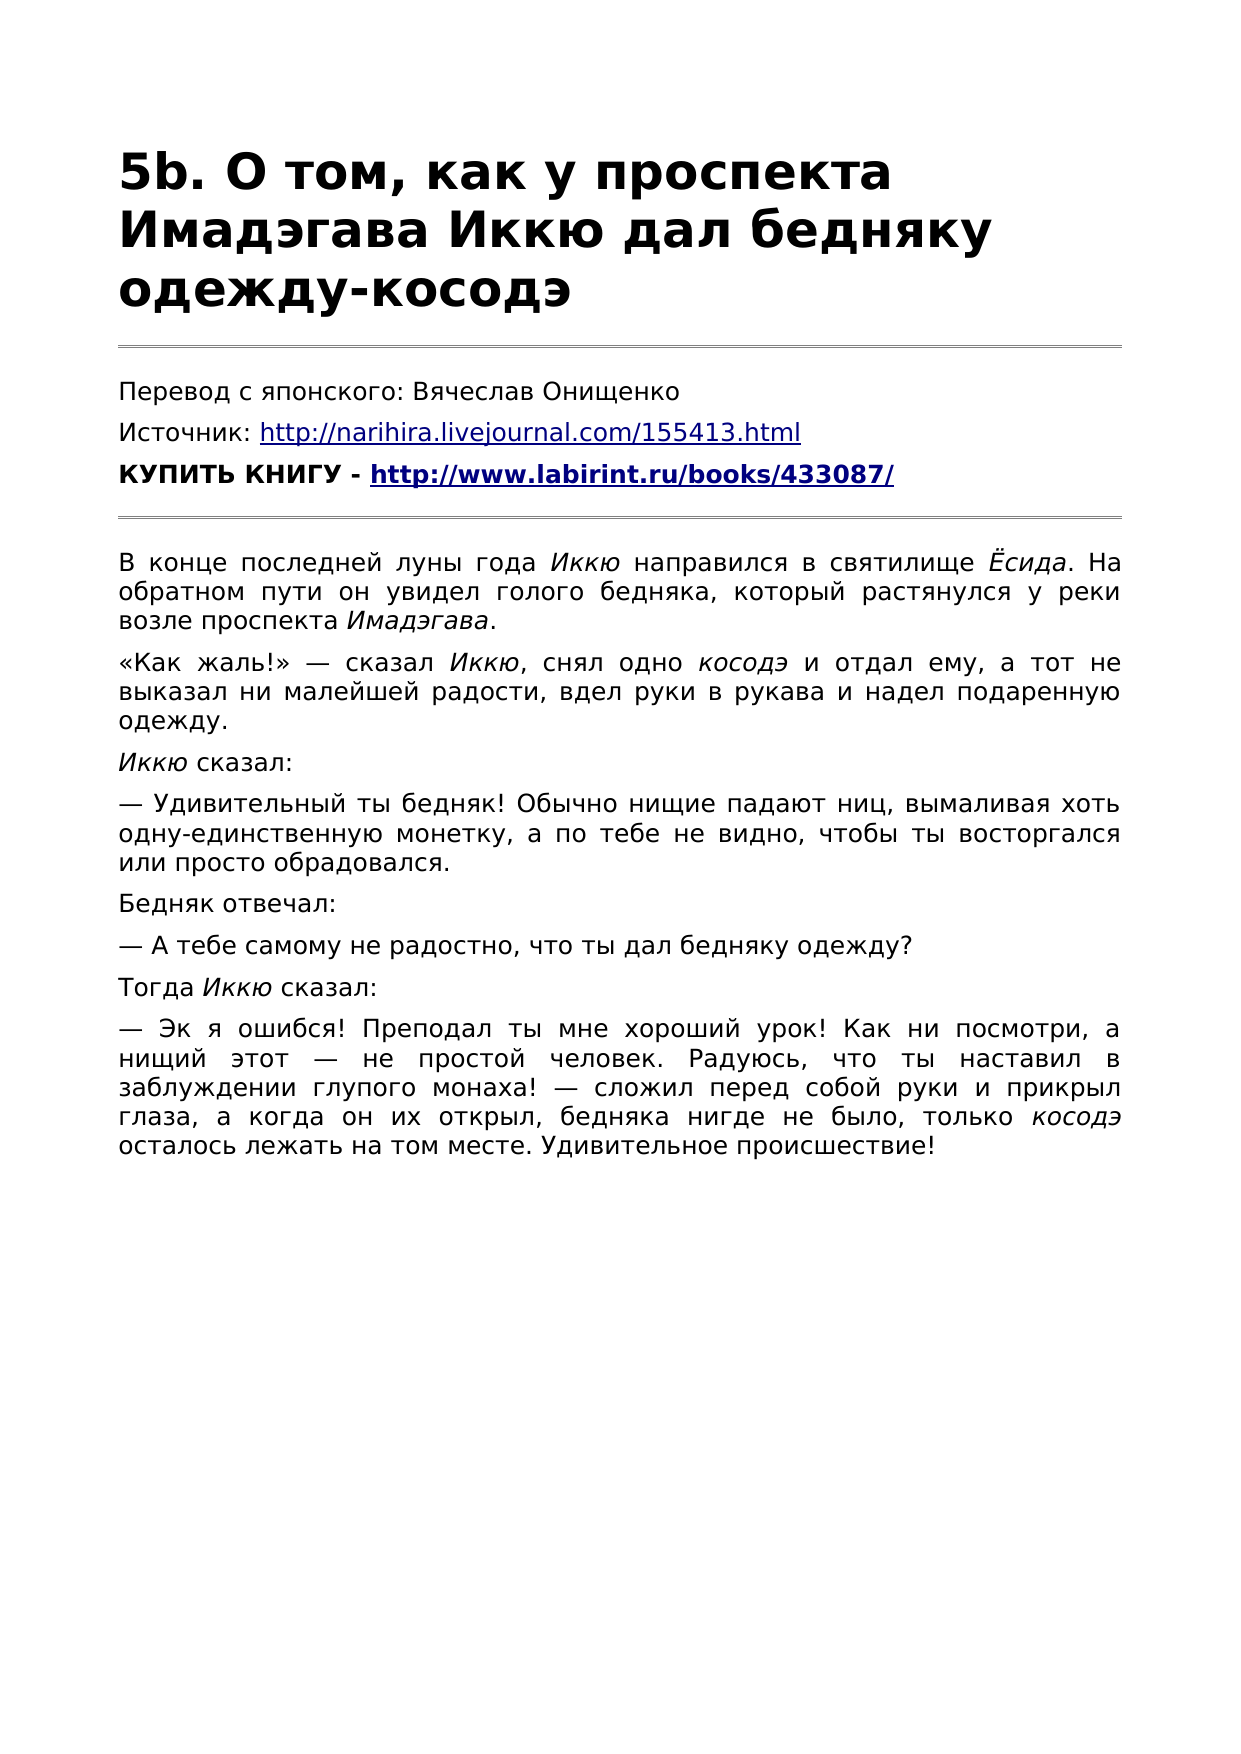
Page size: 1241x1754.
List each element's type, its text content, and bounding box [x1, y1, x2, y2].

text — Удивительный ты бедняк! Обычно нищие падают ниц, вымаливая хоть одну-единственную монетку, а по тебе не видно, чтобы ты восторгался или просто обрадовался. [118, 790, 1122, 877]
text — А тебе самому не радостно, что ты дал бедняку одежду? [118, 931, 1122, 961]
subtitle 5b. О том, как у проспекта Имадэгава Иккю дал бедняку одежду-косодэ [118, 143, 1122, 318]
text Бедняк отвечал: [118, 890, 1122, 919]
text Перевод с японского: Вячеслав Онищенко [118, 377, 1122, 406]
text В конце последней луны года Иккю направился в святилище Ёсида. На обратном пути он увидел голого бедняка, который растянулся у реки возле проспекта Имадэгава. [118, 548, 1122, 636]
text КУПИТЬ КНИГУ - http://www.labirint.ru/books/433087/ [118, 460, 1122, 489]
text Тогда Иккю сказал: [118, 973, 1122, 1002]
text «Как жаль!» — сказал Иккю, снял одно косодэ и отдал ему, а тот не выказал ни малейшей радости, вдел руки в рукава и надел подаренную одежду. [118, 648, 1122, 736]
text — Эк я ошибся! Преподал ты мне хороший урок! Как ни посмотри, а нищий этот — не простой человек. Радуюсь, что ты наставил в заблуждении глупого монаха! — сложил перед собой руки и прикрыл глаза, а когда он их открыл, бедняка нигде не было, только косодэ осталось лежать на том месте. Удивительное происшествие! [118, 1015, 1122, 1161]
text Источник: http://narihira.livejournal.com/155413.html [118, 418, 1122, 447]
text Иккю сказал: [118, 748, 1122, 777]
